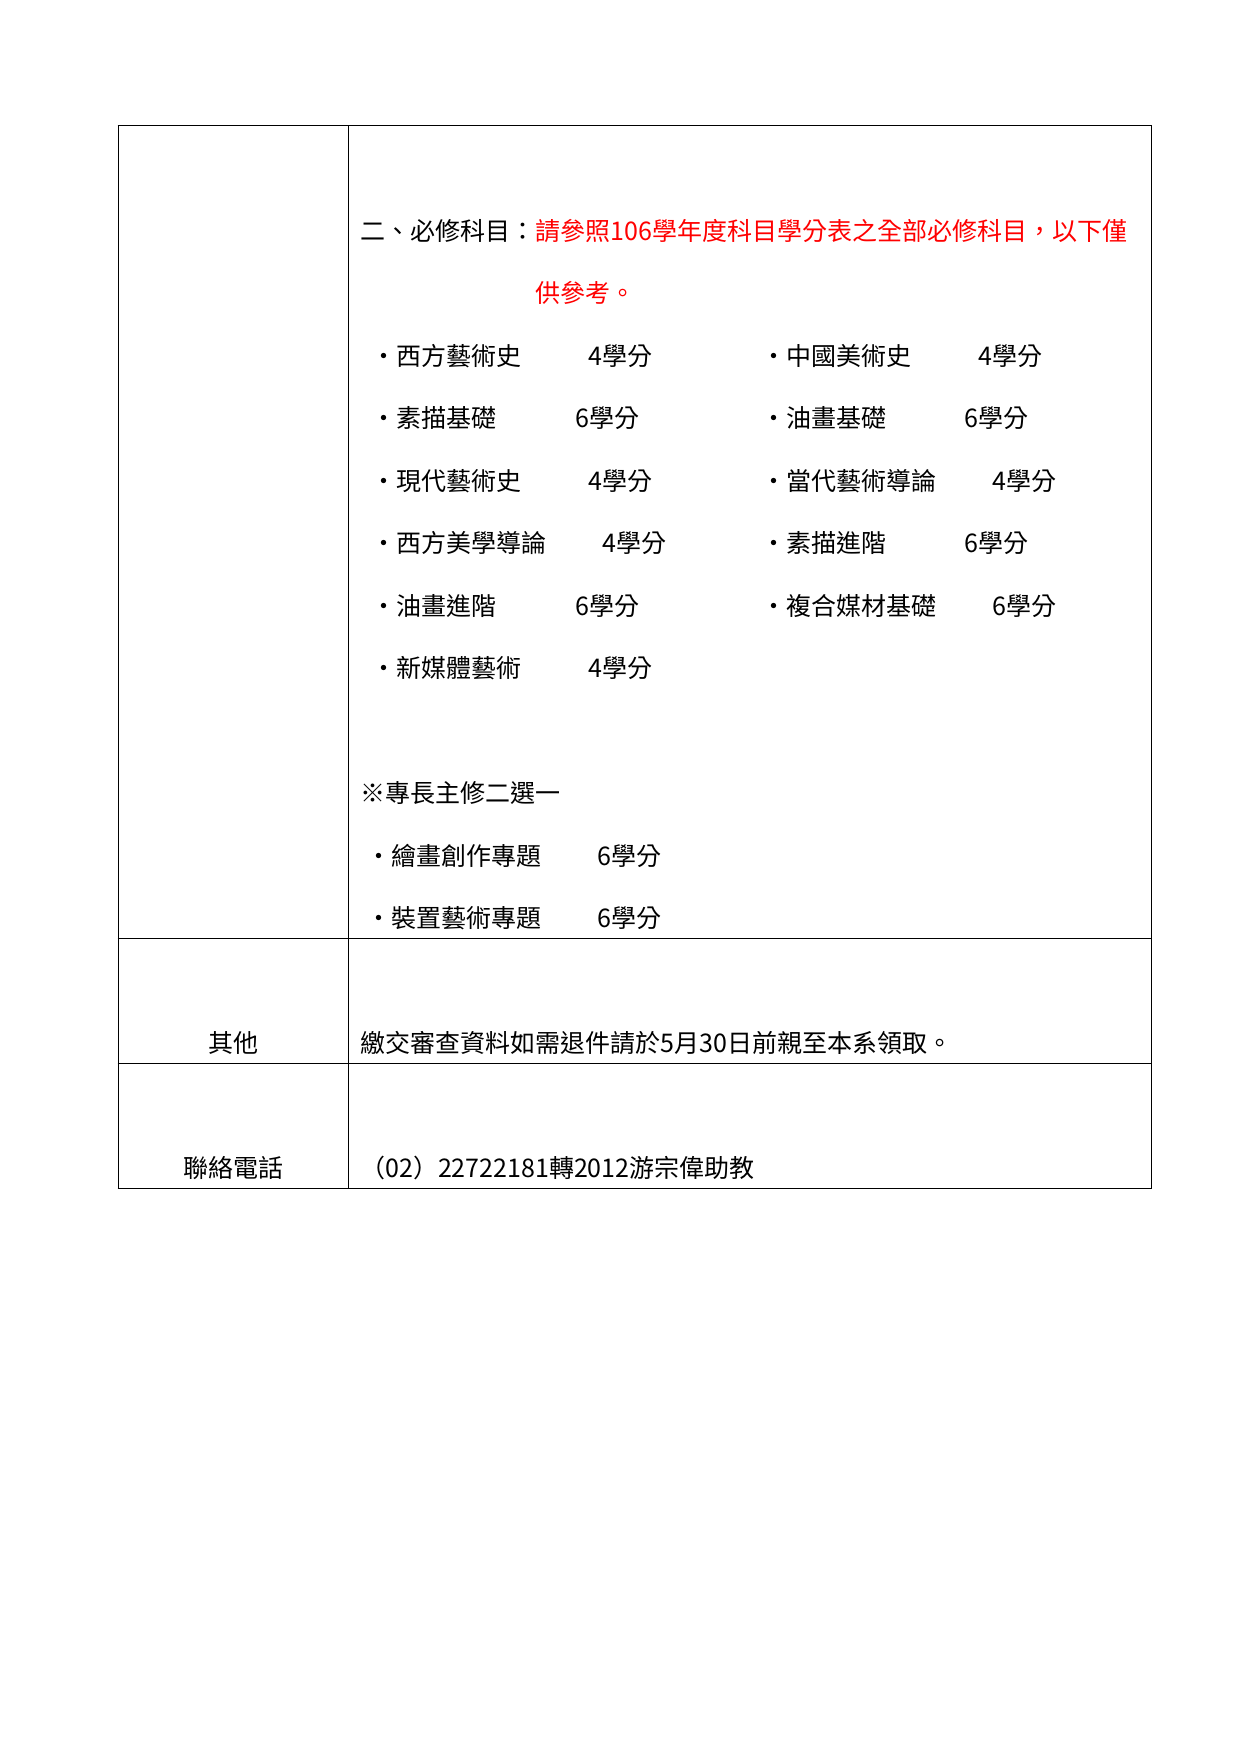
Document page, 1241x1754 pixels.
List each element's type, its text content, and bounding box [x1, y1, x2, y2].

table_cell ‧油畫基礎 6學分 [750, 375, 1139, 438]
table_cell [750, 688, 1139, 750]
table_cell ‧素描基礎 6學分 [360, 375, 749, 438]
table_cell [119, 126, 348, 938]
table_cell 二、必修科目：請參照106學年度科目學分表之全部必修科目，以下僅供參考。 ※專長主修二選一 ‧繪畫創作專題 6學分 ‧裝置藝術專題 6學分 [349, 126, 1151, 938]
table_cell ‧素描進階 6學分 [750, 500, 1139, 563]
table_cell （02）22722181轉2012游宗偉助教 [349, 1064, 1151, 1188]
table_cell [360, 688, 749, 750]
table_cell 其他 [119, 939, 348, 1063]
table_cell ‧油畫進階 6學分 [360, 563, 749, 625]
table_cell 聯絡電話 [119, 1064, 348, 1188]
table_cell ‧當代藝術導論 4學分 [750, 438, 1139, 500]
table_cell ‧現代藝術史 4學分 [360, 438, 749, 500]
table_header ‧西方藝術史 4學分 [360, 313, 749, 375]
table_cell [750, 625, 1139, 688]
table_cell 繳交審查資料如需退件請於5月30日前親至本系領取。 [349, 939, 1151, 1063]
table_cell ‧複合媒材基礎 6學分 [750, 563, 1139, 625]
table_cell ‧新媒體藝術 4學分 [360, 625, 749, 688]
table_header ‧中國美術史 4學分 [750, 313, 1139, 375]
table_cell ‧西方美學導論 4學分 [360, 500, 749, 563]
